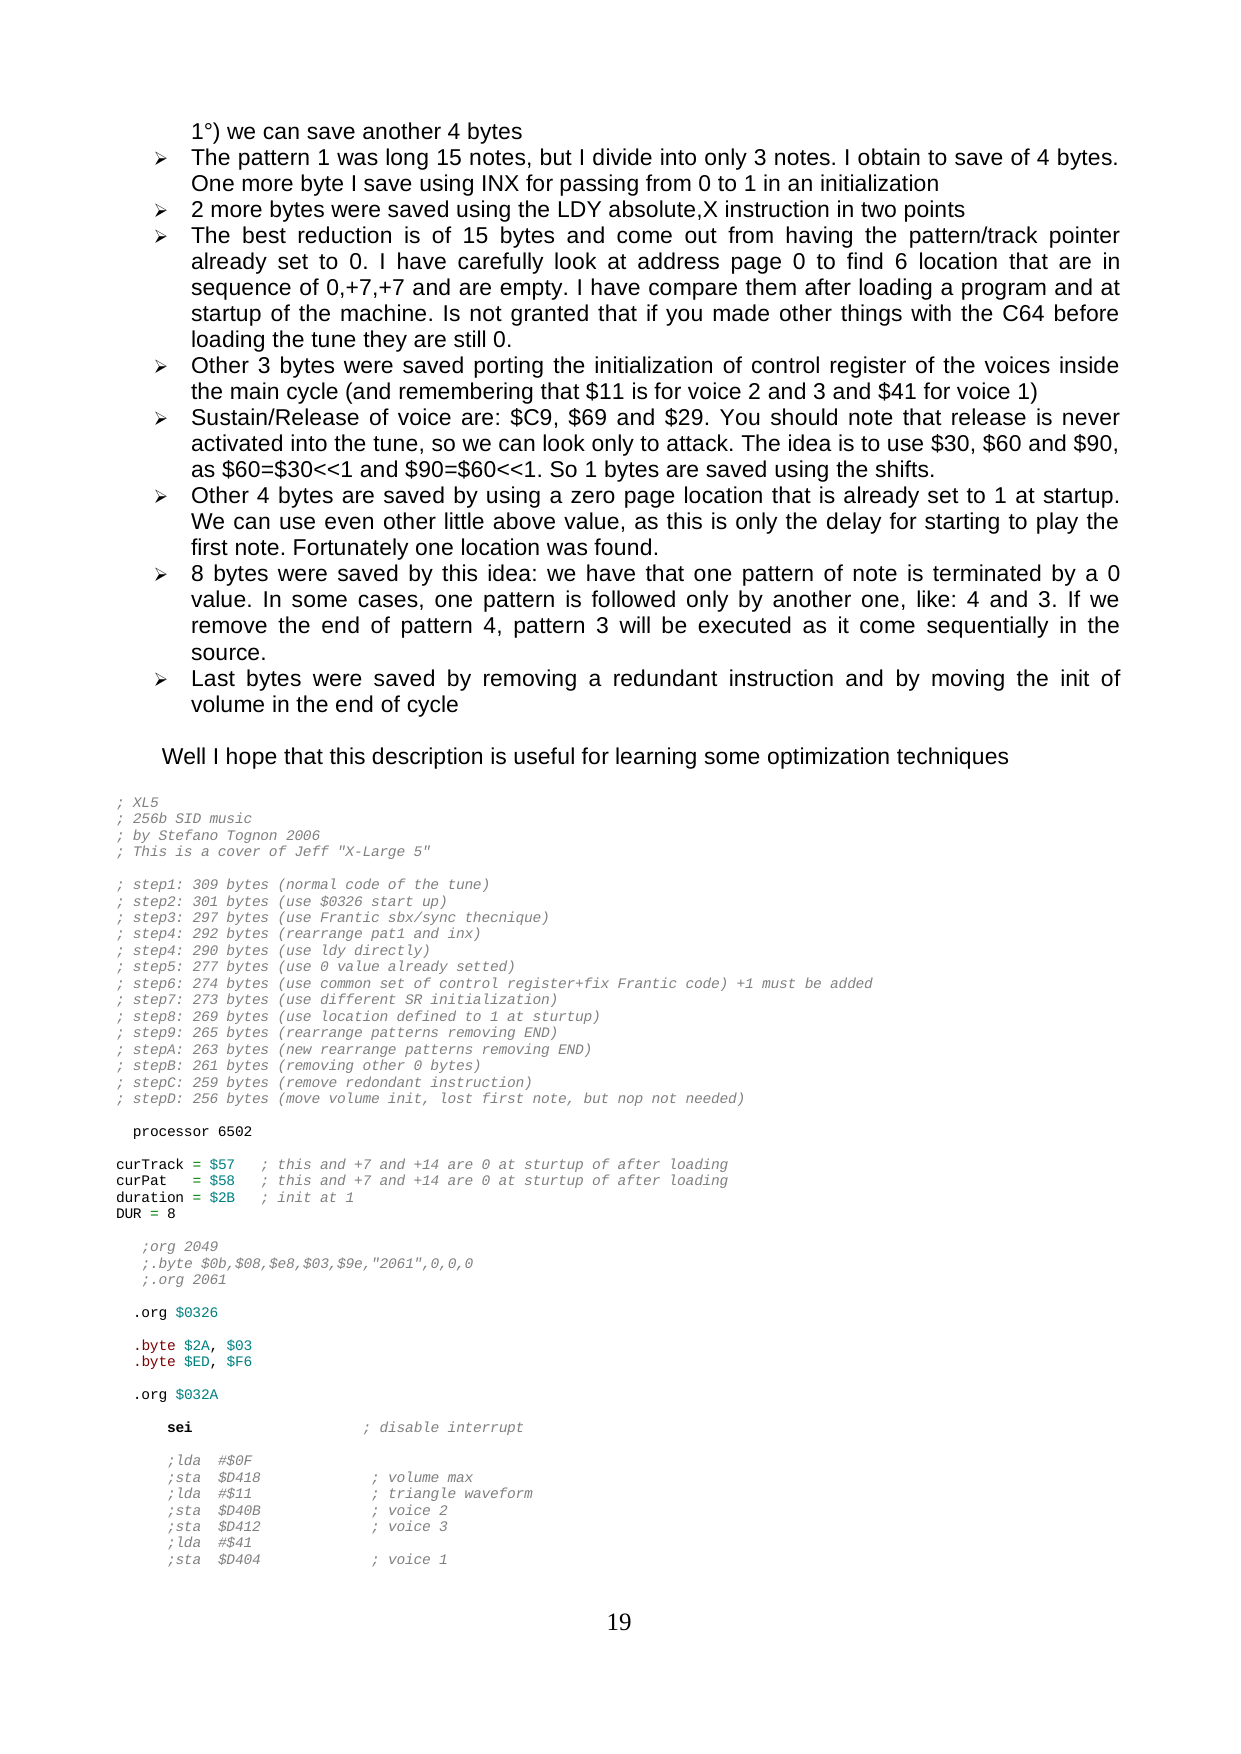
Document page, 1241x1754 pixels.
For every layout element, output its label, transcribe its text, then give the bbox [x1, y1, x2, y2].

list The pattern 1 was long 15 notes, but I divide into only 3 notes. I obtain to save of 4 bytes. One more byte I save using INX for passing from 0 to 1 in an initialization [153, 144, 1122, 196]
text DUR = 8 [116, 1207, 1122, 1223]
text processor 6502 [116, 1124, 1122, 1141]
text ;sta $D40B ; voice 2 [116, 1503, 1122, 1519]
text duration = $2B ; init at 1 [116, 1190, 1122, 1207]
text ; stepC: 259 bytes (remove redondant instruction) [116, 1075, 1122, 1091]
text ; step8: 269 bytes (use location defined to 1 at sturtup) [116, 1009, 1122, 1026]
text Well I hope that this description is useful for learning some optimization techniques [116, 743, 1122, 769]
text ; step3: 297 bytes (use Frantic sbx/sync thecnique) [116, 910, 1122, 927]
text ;lda #$11 ; triangle waveform [116, 1486, 1122, 1503]
text ;.byte $0b,$08,$e8,$03,$9e,"2061",0,0,0 [116, 1256, 1122, 1272]
list 2 more bytes were saved using the LDY absolute,X instruction in two points [153, 196, 1122, 222]
text .org $0326 [116, 1305, 1122, 1322]
list 1°) we can save another 4 bytes [153, 118, 1122, 144]
text ; by Stefano Tognon 2006 [116, 828, 1122, 844]
text ; This is a cover of Jeff "X-Large 5" [116, 844, 1122, 861]
text ; stepA: 263 bytes (new rearrange patterns removing END) [116, 1042, 1122, 1058]
text curPat = $58 ; this and +7 and +14 are 0 at sturtup of after loading [116, 1174, 1122, 1190]
text ; step5: 277 bytes (use 0 value already setted) [116, 960, 1122, 976]
text ; stepB: 261 bytes (removing other 0 bytes) [116, 1058, 1122, 1075]
text ; XL5 [116, 795, 1122, 812]
text sei ; disable interrupt [116, 1421, 1122, 1437]
text ;sta $D418 ; volume max [116, 1470, 1122, 1486]
text ; step4: 292 bytes (rearrange pat1 and inx) [116, 927, 1122, 943]
text ;org 2049 [116, 1239, 1122, 1256]
list Last bytes were saved by removing a redundant instruction and by moving the init of volume in the end of cycle [153, 665, 1122, 717]
text ;lda #$0F [116, 1453, 1122, 1470]
list Other 3 bytes were saved porting the initialization of control register of the voices inside the main cycle (and remembering that $11 is for voice 2 and 3 and $41 for voice 1) [153, 352, 1122, 404]
text curTrack = $57 ; this and +7 and +14 are 0 at sturtup of after loading [116, 1157, 1122, 1174]
text .byte $2A, $03 [116, 1338, 1122, 1355]
text ;.org 2061 [116, 1272, 1122, 1289]
list 8 bytes were saved by this idea: we have that one pattern of note is terminated by a 0 value. In some cases, one pattern is followed only by another one, like: 4 and 3. If we remove the end of pattern 4, pattern 3 will be executed as it come sequentially in the source. [153, 561, 1122, 665]
text ;sta $D412 ; voice 3 [116, 1519, 1122, 1536]
text ;lda #$41 [116, 1536, 1122, 1552]
text .byte $ED, $F6 [116, 1355, 1122, 1371]
text ;sta $D404 ; voice 1 [116, 1552, 1122, 1569]
text ; step7: 273 bytes (use different SR initialization) [116, 993, 1122, 1009]
text ; step9: 265 bytes (rearrange patterns removing END) [116, 1026, 1122, 1042]
text ; stepD: 256 bytes (move volume init, lost first note, but nop not needed) [116, 1091, 1122, 1108]
list The best reduction is of 15 bytes and come out from having the pattern/track pointer already set to 0. I have carefully look at address page 0 to find 6 location that are in sequence of 0,+7,+7 and are empty. I have compare them after loading a program and at startup of the machine. Is not granted that if you made other things with the C64 before loading the tune they are still 0. [153, 222, 1122, 352]
text ; step6: 274 bytes (use common set of control register+fix Frantic code) +1 must be added [116, 976, 1122, 993]
text ; step4: 290 bytes (use ldy directly) [116, 943, 1122, 960]
text ; 256b SID music [116, 812, 1122, 828]
list Sustain/Release of voice are: $C9, $69 and $29. You should note that release is never activated into the tune, so we can look only to attack. The idea is to use $30, $60 and $90, as $60=$30<<1 and $90=$60<<1. So 1 bytes are saved using the shifts. [153, 404, 1122, 483]
text ; step2: 301 bytes (use $0326 start up) [116, 894, 1122, 910]
text ; step1: 309 bytes (normal code of the tune) [116, 877, 1122, 894]
text .org $032A [116, 1388, 1122, 1404]
list Other 4 bytes are saved by using a zero page location that is already set to 1 at startup. We can use even other little above value, as this is only the delay for starting to play the first note. Fortunately one location was found. [153, 483, 1122, 561]
